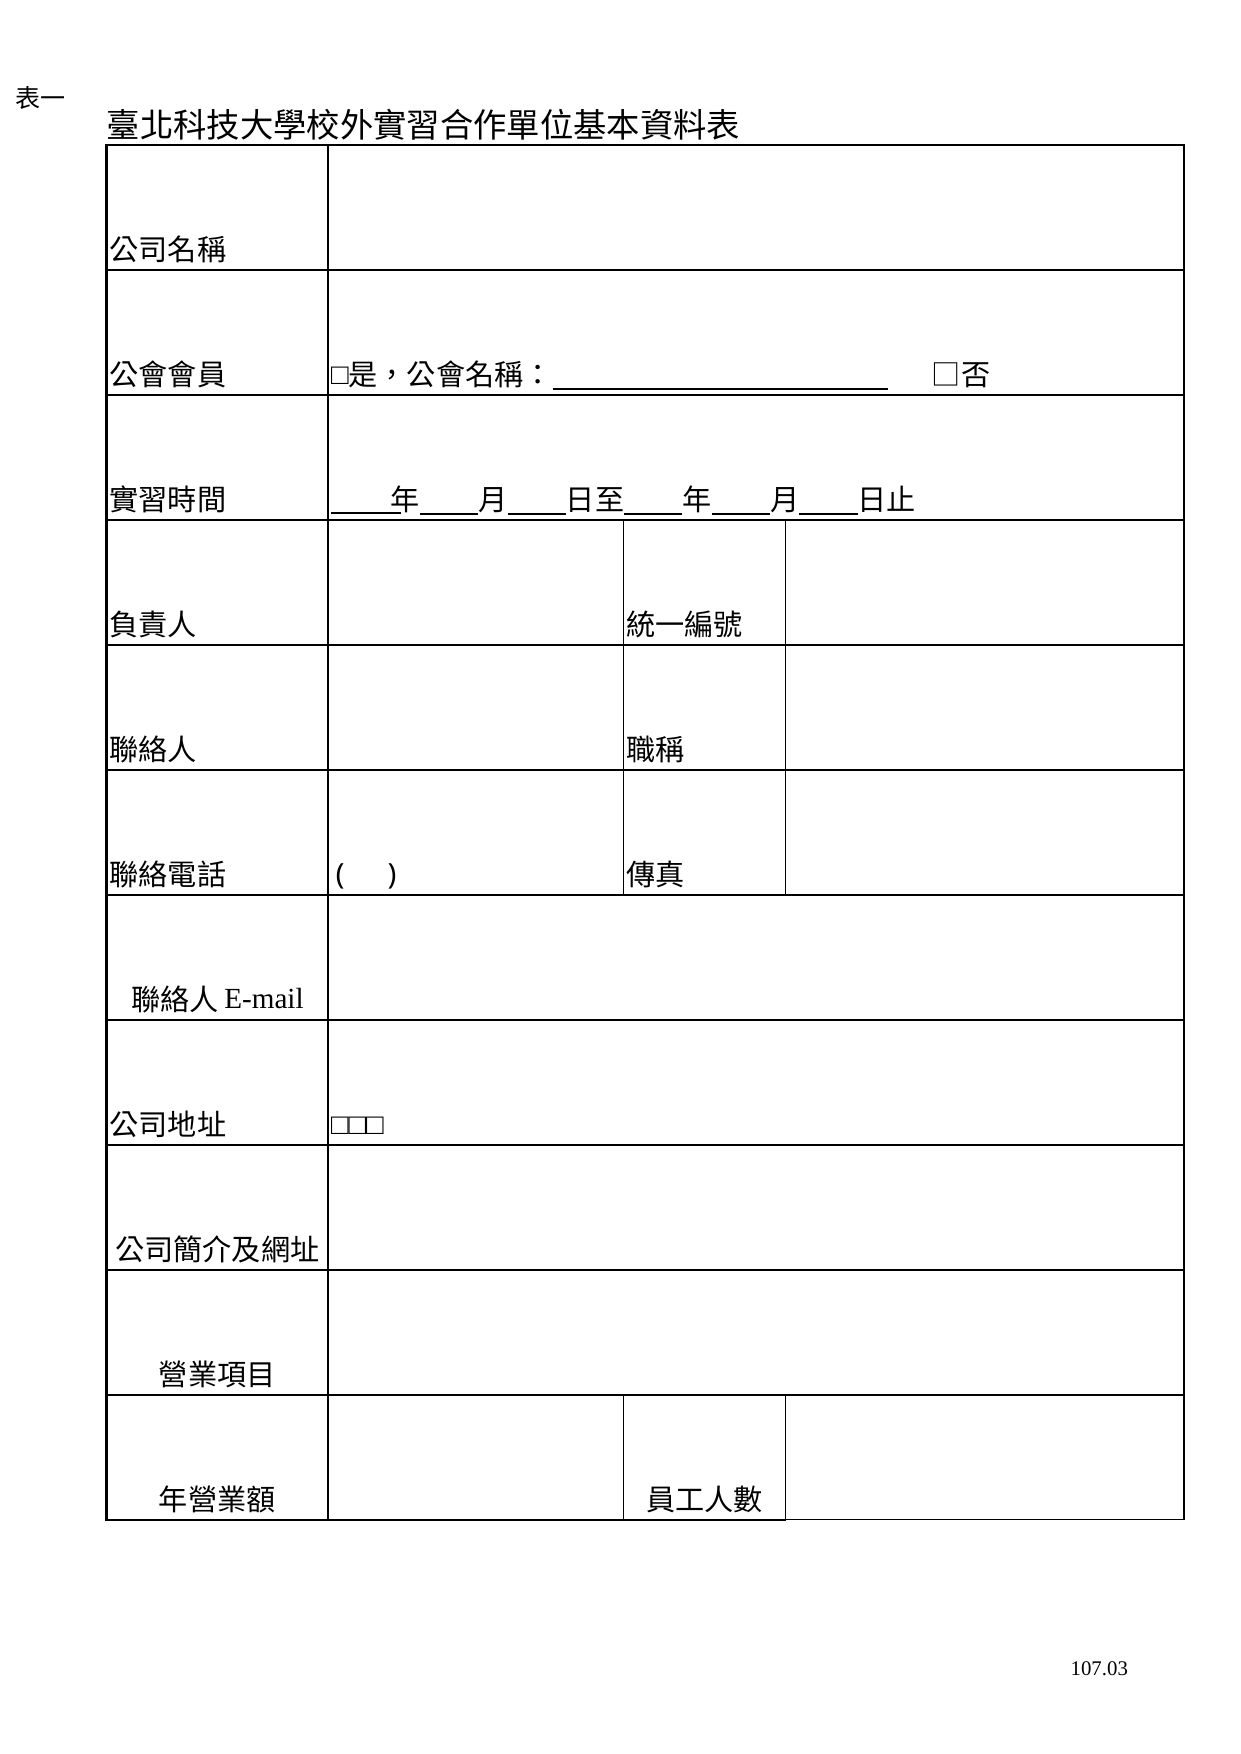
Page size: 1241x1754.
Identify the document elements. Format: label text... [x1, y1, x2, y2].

table_cell [329, 521, 623, 644]
table_cell 傳真 [624, 771, 785, 894]
table_cell □□□ [329, 1021, 1183, 1144]
text 臺北科技大學校外實習合作單位基本資料表 [106, 81, 1134, 144]
table_cell 聯絡人E-mail [108, 896, 327, 1019]
table_cell 聯絡人 [108, 646, 327, 769]
table_cell 公會會員 [108, 271, 327, 394]
table_cell 聯絡電話 [108, 771, 327, 894]
table_cell ( ) [329, 771, 623, 894]
table_header 公司名稱 [108, 146, 327, 269]
table_cell [329, 646, 623, 769]
text [0, 71, 87, 146]
table_cell 統一編號 [624, 521, 785, 644]
table_cell 年營業額 [108, 1396, 327, 1519]
table_cell [329, 1271, 1183, 1394]
table_cell [329, 1146, 1183, 1269]
table_cell [329, 1396, 623, 1519]
table_cell 公司簡介及網址 [108, 1146, 327, 1269]
table_cell [786, 646, 1183, 769]
text 表一 [15, 78, 72, 114]
table_cell [329, 896, 1183, 1019]
table_cell 員工人數 [624, 1396, 785, 1519]
table_cell [786, 521, 1183, 644]
table_cell [786, 1396, 1183, 1519]
table_cell 負責人 [108, 521, 327, 644]
table_cell 公司地址 [108, 1021, 327, 1144]
table_cell 職稱 [624, 646, 785, 769]
table_cell [786, 771, 1183, 894]
table_cell 營業項目 [108, 1271, 327, 1394]
table_header [329, 146, 1183, 269]
table_cell □是，公會名稱： □否 [329, 271, 1183, 394]
table_cell 年 月 日至 年 月 日止 [329, 396, 1183, 519]
table_cell 實習時間 [108, 396, 327, 519]
